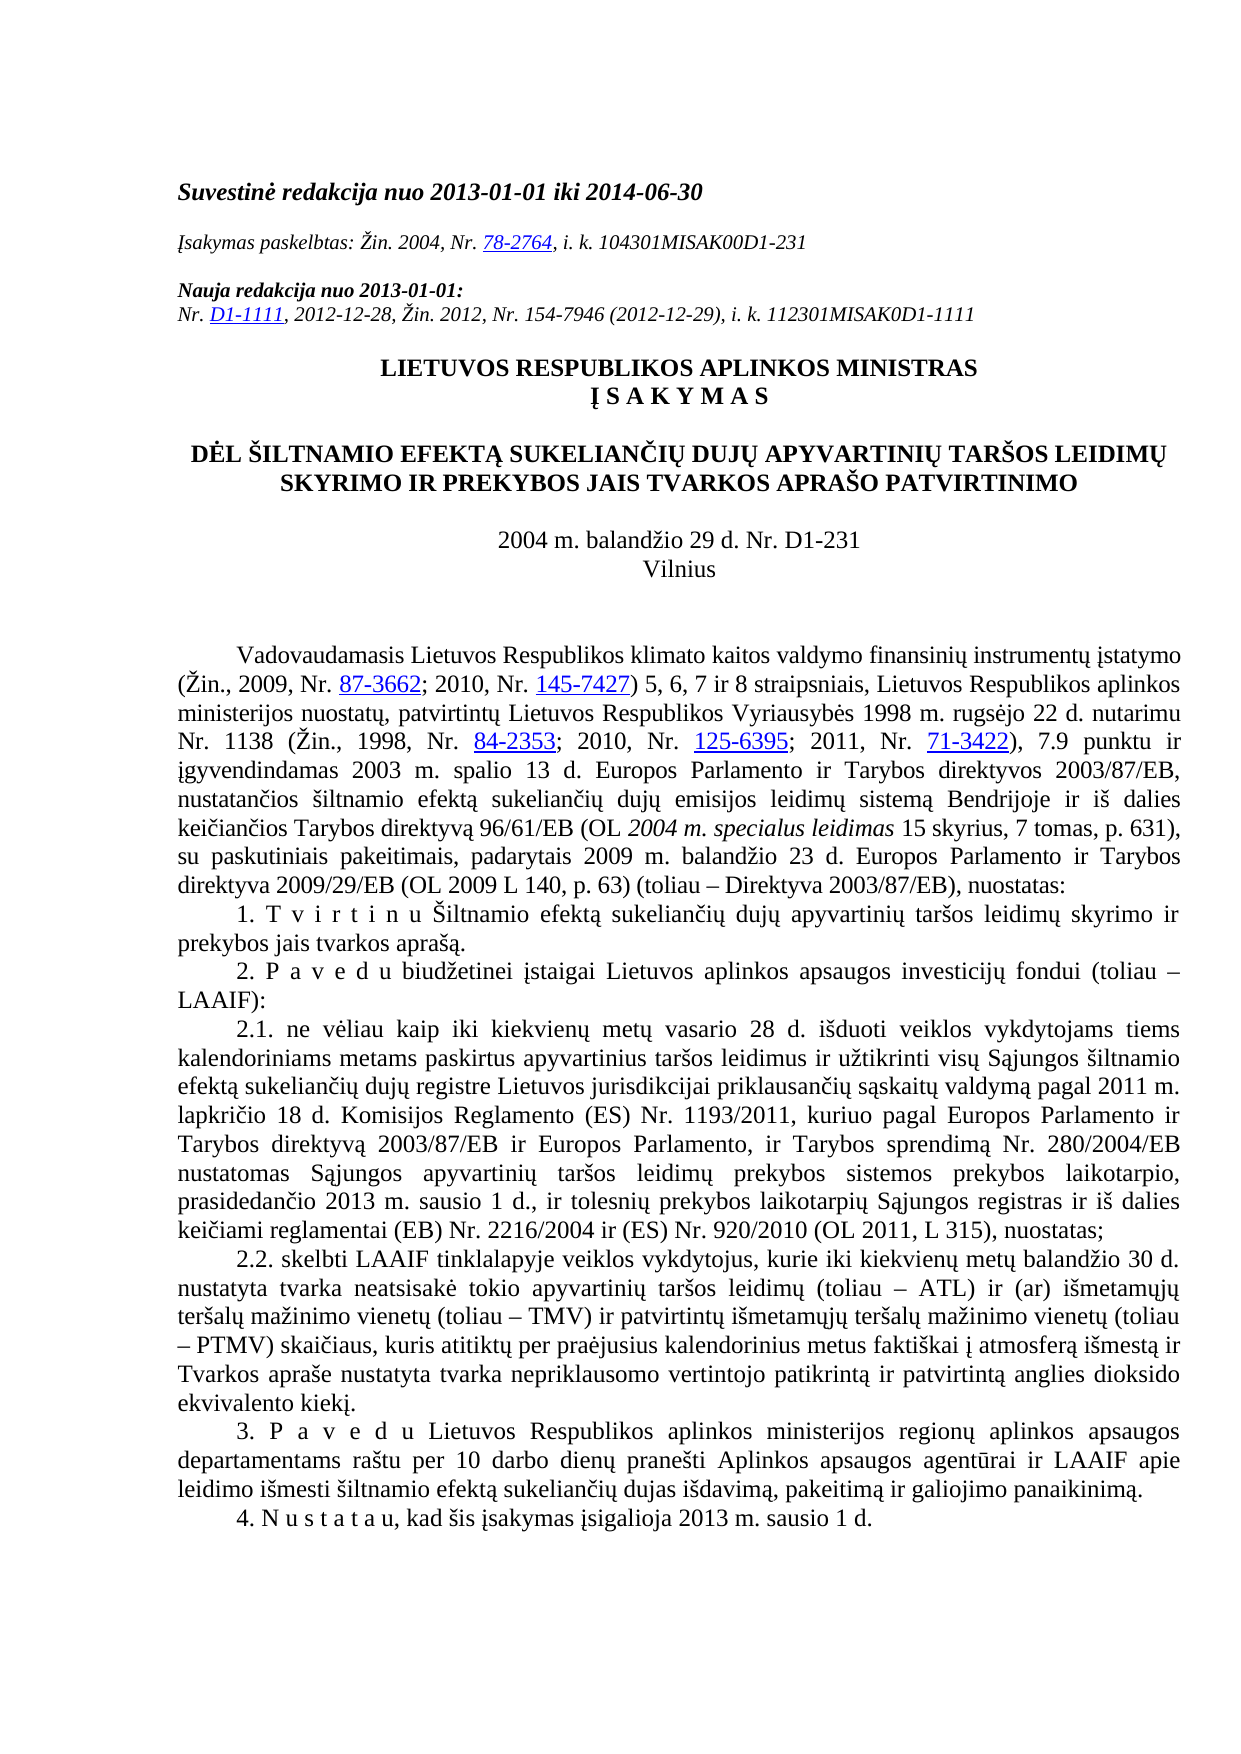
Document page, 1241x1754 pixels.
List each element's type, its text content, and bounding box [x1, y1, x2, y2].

text Vadovaudamasis Lietuvos Respublikos klimato kaitos valdymo finansinių instrumentų įstatymo (Žin., 2009, Nr. 87-3662; 2010, Nr. 145-7427) 5, 6, 7 ir 8 straipsniais, Lietuvos Respublikos aplinkos ministerijos nuostatų, patvirtintų Lietuvos Respublikos Vyriausybės 1998 m. rugsėjo 22 d. nutarimu Nr. 1138 (Žin., 1998, Nr. 84-2353; 2010, Nr. 125-6395; 2011, Nr. 71-3422), 7.9 punktu ir įgyvendindamas 2003 m. spalio 13 d. Europos Parlamento ir Tarybos direktyvos 2003/87/EB, nustatančios šiltnamio efektą sukeliančių dujų emisijos leidimų sistemą Bendrijoje ir iš dalies keičiančios Tarybos direktyvą 96/61/EB (OL 2004 m. specialus leidimas 15 skyrius, 7 tomas, p. 631), su paskutiniais pakeitimais, padarytais 2009 m. balandžio 23 d. Europos Parlamento ir Tarybos direktyva 2009/29/EB (OL 2009 L 140, p. 63) (toliau – Direktyva 2003/87/EB), nuostatas: [177, 640, 1181, 899]
text 2004 m. balandžio 29 d. Nr. D1-231 [177, 525, 1181, 554]
text Vilnius [177, 554, 1181, 583]
text 4. N u s t a t a u, kad šis įsakymas įsigalioja 2013 m. sausio 1 d. [177, 1503, 1181, 1531]
text 2. P a v e d u biudžetinei įstaigai Lietuvos aplinkos apsaugos investicijų fondui (toliau – LAAIF): [177, 956, 1181, 1014]
text 2.2. skelbti LAAIF tinklalapyje veiklos vykdytojus, kurie iki kiekvienų metų balandžio 30 d. nustatyta tvarka neatsisakė tokio apyvartinių taršos leidimų (toliau – ATL) ir (ar) išmetamųjų teršalų mažinimo vienetų (toliau – TMV) ir patvirtintų išmetamųjų teršalų mažinimo vienetų (toliau – PTMV) skaičiaus, kuris atitiktų per praėjusius kalendorinius metus faktiškai į atmosferą išmestą ir Tvarkos apraše nustatyta tvarka nepriklausomo vertintojo patikrintą ir patvirtintą anglies dioksido ekvivalento kiekį. [177, 1244, 1181, 1416]
text Suvestinė redakcija nuo 2013-01-01 iki 2014-06-30 [177, 177, 1181, 206]
text Įsakymas paskelbtas: Žin. 2004, Nr. 78-2764, i. k. 104301MISAK00D1-231 [177, 230, 1181, 254]
text Į S A K Y M A S [177, 381, 1181, 410]
text 2.1. ne vėliau kaip iki kiekvienų metų vasario 28 d. išduoti veiklos vykdytojams tiems kalendoriniams metams paskirtus apyvartinius taršos leidimus ir užtikrinti visų Sąjungos šiltnamio efektą sukeliančių dujų registre Lietuvos jurisdikcijai priklausančių sąskaitų valdymą pagal 2011 m. lapkričio 18 d. Komisijos Reglamento (ES) Nr. 1193/2011, kuriuo pagal Europos Parlamento ir Tarybos direktyvą 2003/87/EB ir Europos Parlamento, ir Tarybos sprendimą Nr. 280/2004/EB nustatomas Sąjungos apyvartinių taršos leidimų prekybos sistemos prekybos laikotarpio, prasidedančio 2013 m. sausio 1 d., ir tolesnių prekybos laikotarpių Sąjungos registras ir iš dalies keičiami reglamentai (EB) Nr. 2216/2004 ir (ES) Nr. 920/2010 (OL 2011, L 315), nuostatas; [177, 1014, 1181, 1244]
text DĖL ŠILTNAMIO EFEKTĄ SUKELIANČIŲ DUJŲ APYVARTINIŲ TARŠOS LEIDIMŲ SKYRIMO IR PREKYBOS JAIS tvarkos aprašo patvirtinimo [177, 439, 1181, 496]
text Nauja redakcija nuo 2013-01-01: [177, 278, 1181, 302]
text Nr. D1-1111, 2012-12-28, Žin. 2012, Nr. 154-7946 (2012-12-29), i. k. 112301MISAK0D1-1111 [177, 302, 1181, 326]
text LIETUVOS RESPUBLIKOS APLINKOS MINISTRAS [177, 353, 1181, 381]
text 3. P a v e d u Lietuvos Respublikos aplinkos ministerijos regionų aplinkos apsaugos departamentams raštu per 10 darbo dienų pranešti Aplinkos apsaugos agentūrai ir LAAIF apie leidimo išmesti šiltnamio efektą sukeliančių dujas išdavimą, pakeitimą ir galiojimo panaikinimą. [177, 1416, 1181, 1503]
text 1. T v i r t i n u Šiltnamio efektą sukeliančių dujų apyvartinių taršos leidimų skyrimo ir prekybos jais tvarkos aprašą. [177, 899, 1181, 956]
